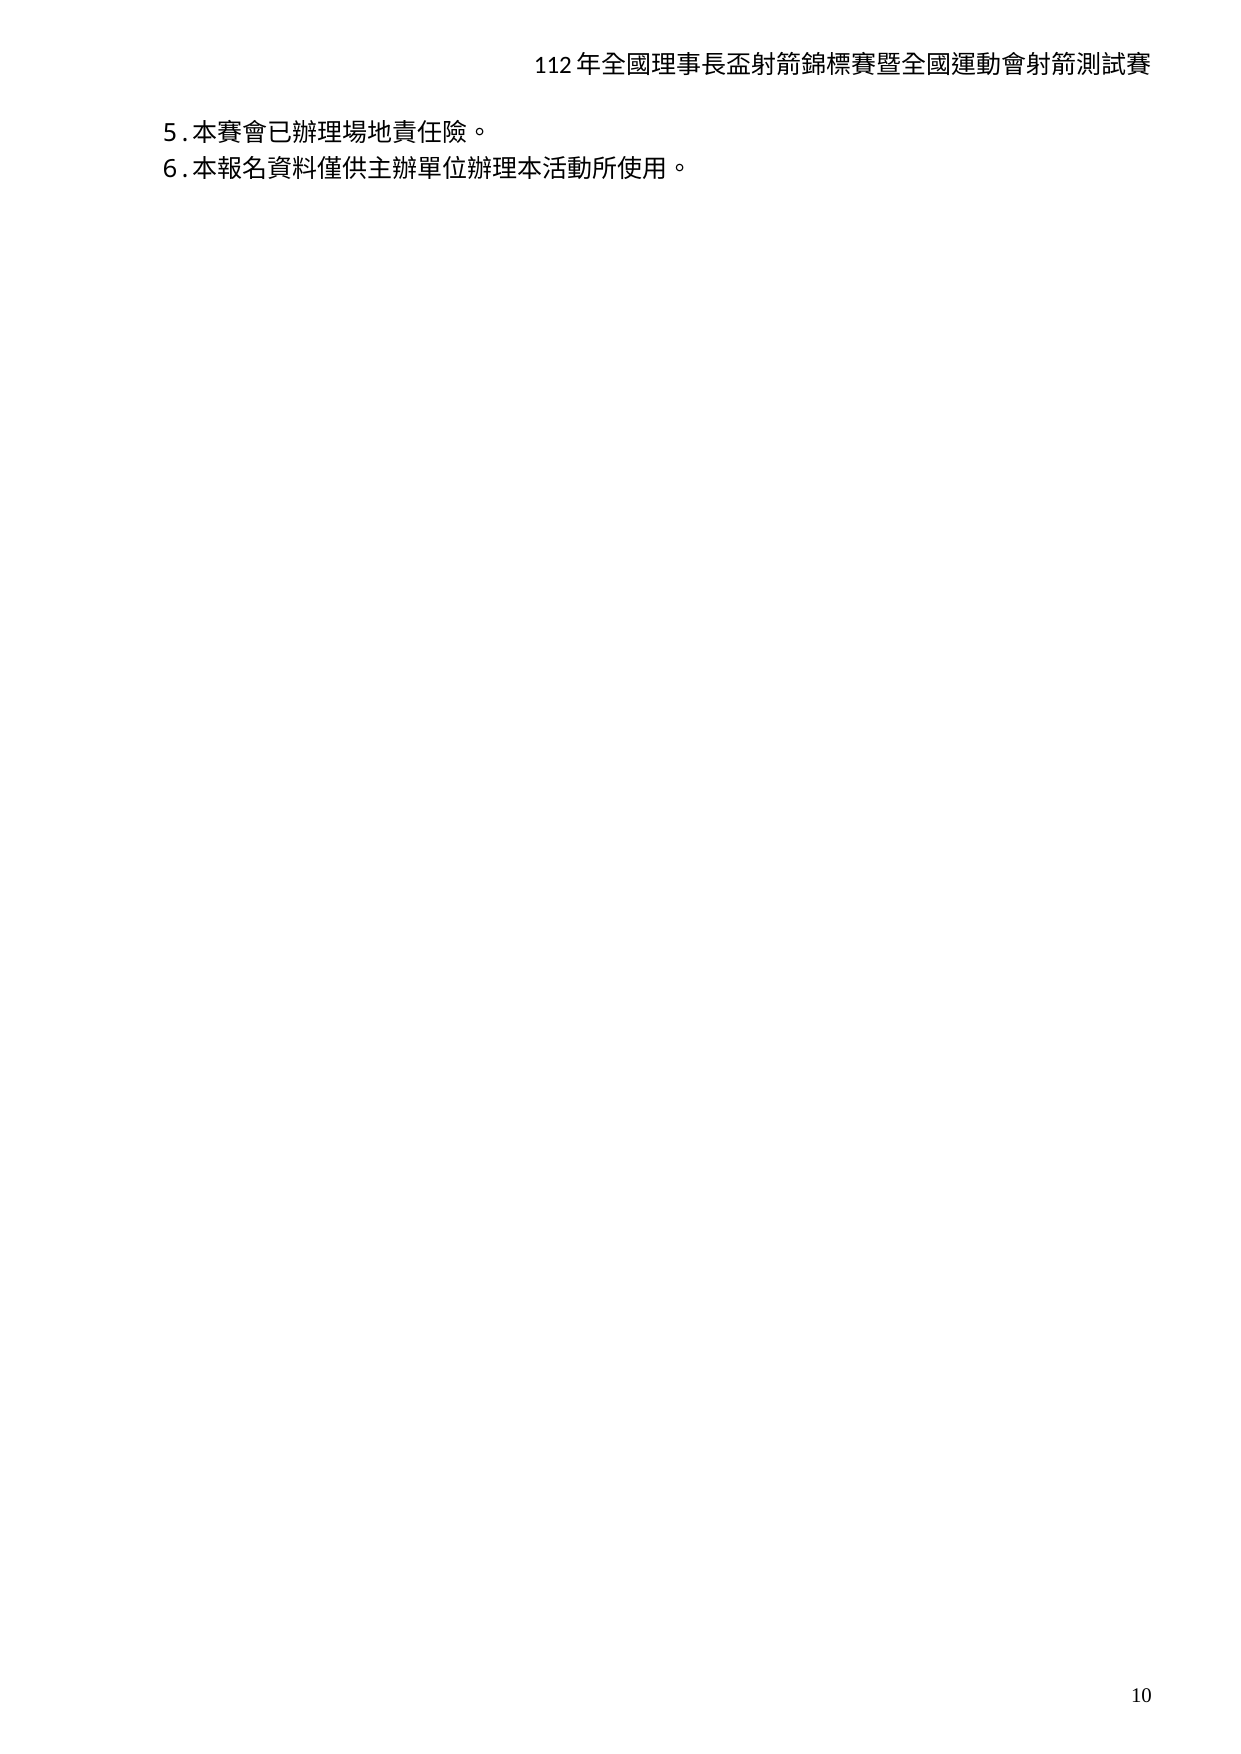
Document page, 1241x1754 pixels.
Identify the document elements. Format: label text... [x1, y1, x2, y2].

text 5.本賽會已辦理場地責任險。 [162, 112, 1152, 148]
text 6.本報名資料僅供主辦單位辦理本活動所使用。 [162, 148, 1152, 185]
